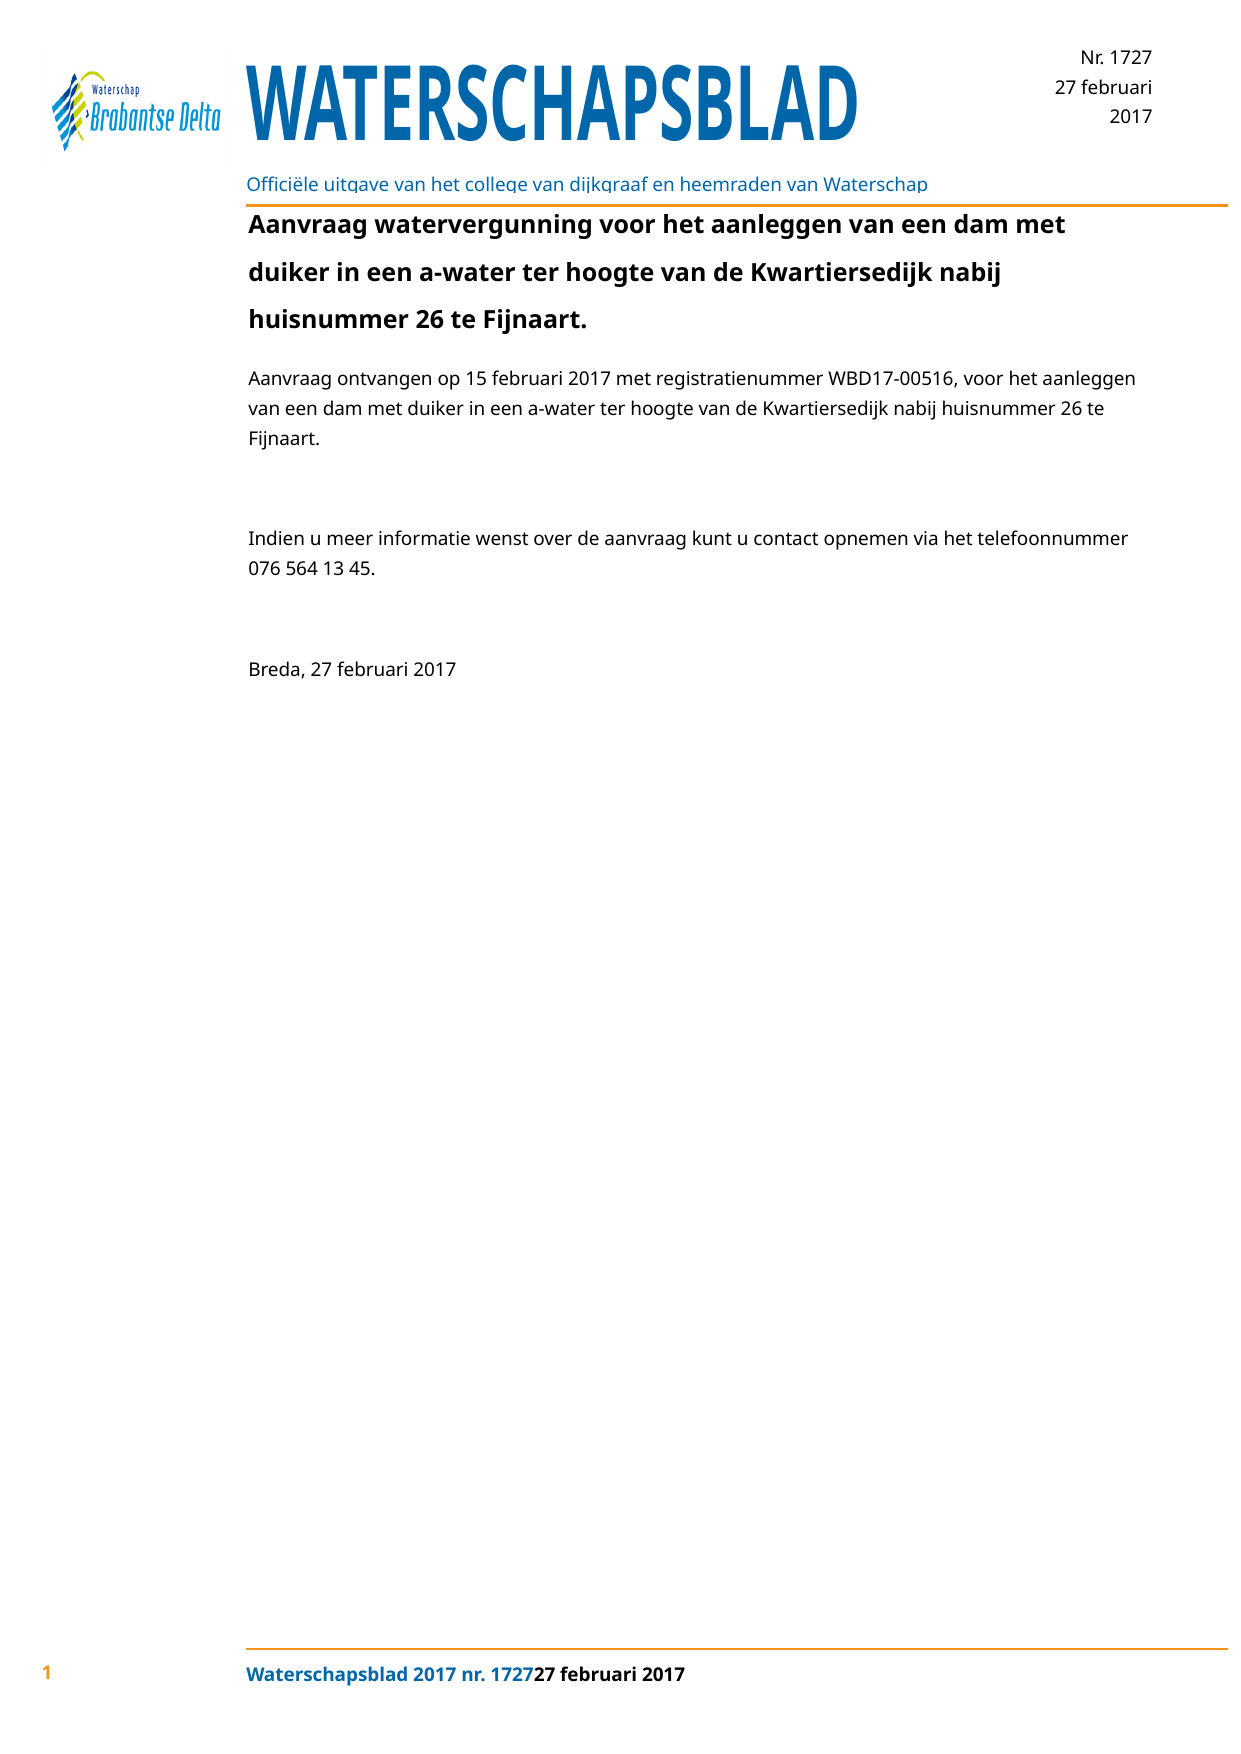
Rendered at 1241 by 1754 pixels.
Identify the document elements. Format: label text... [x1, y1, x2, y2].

text Indien u meer informatie wenst over de aanvraag kunt u contact opnemen via het telefoonnummer 076 564 13 45. [248, 526, 1152, 581]
text Aanvraag ontvangen op 15 februari 2017 met registratienummer WBD17-00516, voor het aanleggen van een dam met duiker in een a-water ter hoogte van de Kwartiersedijk nabij huisnummer 26 te Fijnaart. [248, 366, 1152, 450]
text Aanvraag watervergunning voor het aanleggen van een dam met duiker in een a-water ter hoogte van de Kwartiersedijk nabij huisnummer 26 te Fijnaart. [248, 207, 1152, 336]
text Breda, 27 februari 2017 [248, 656, 1152, 682]
picture [41, 47, 231, 172]
